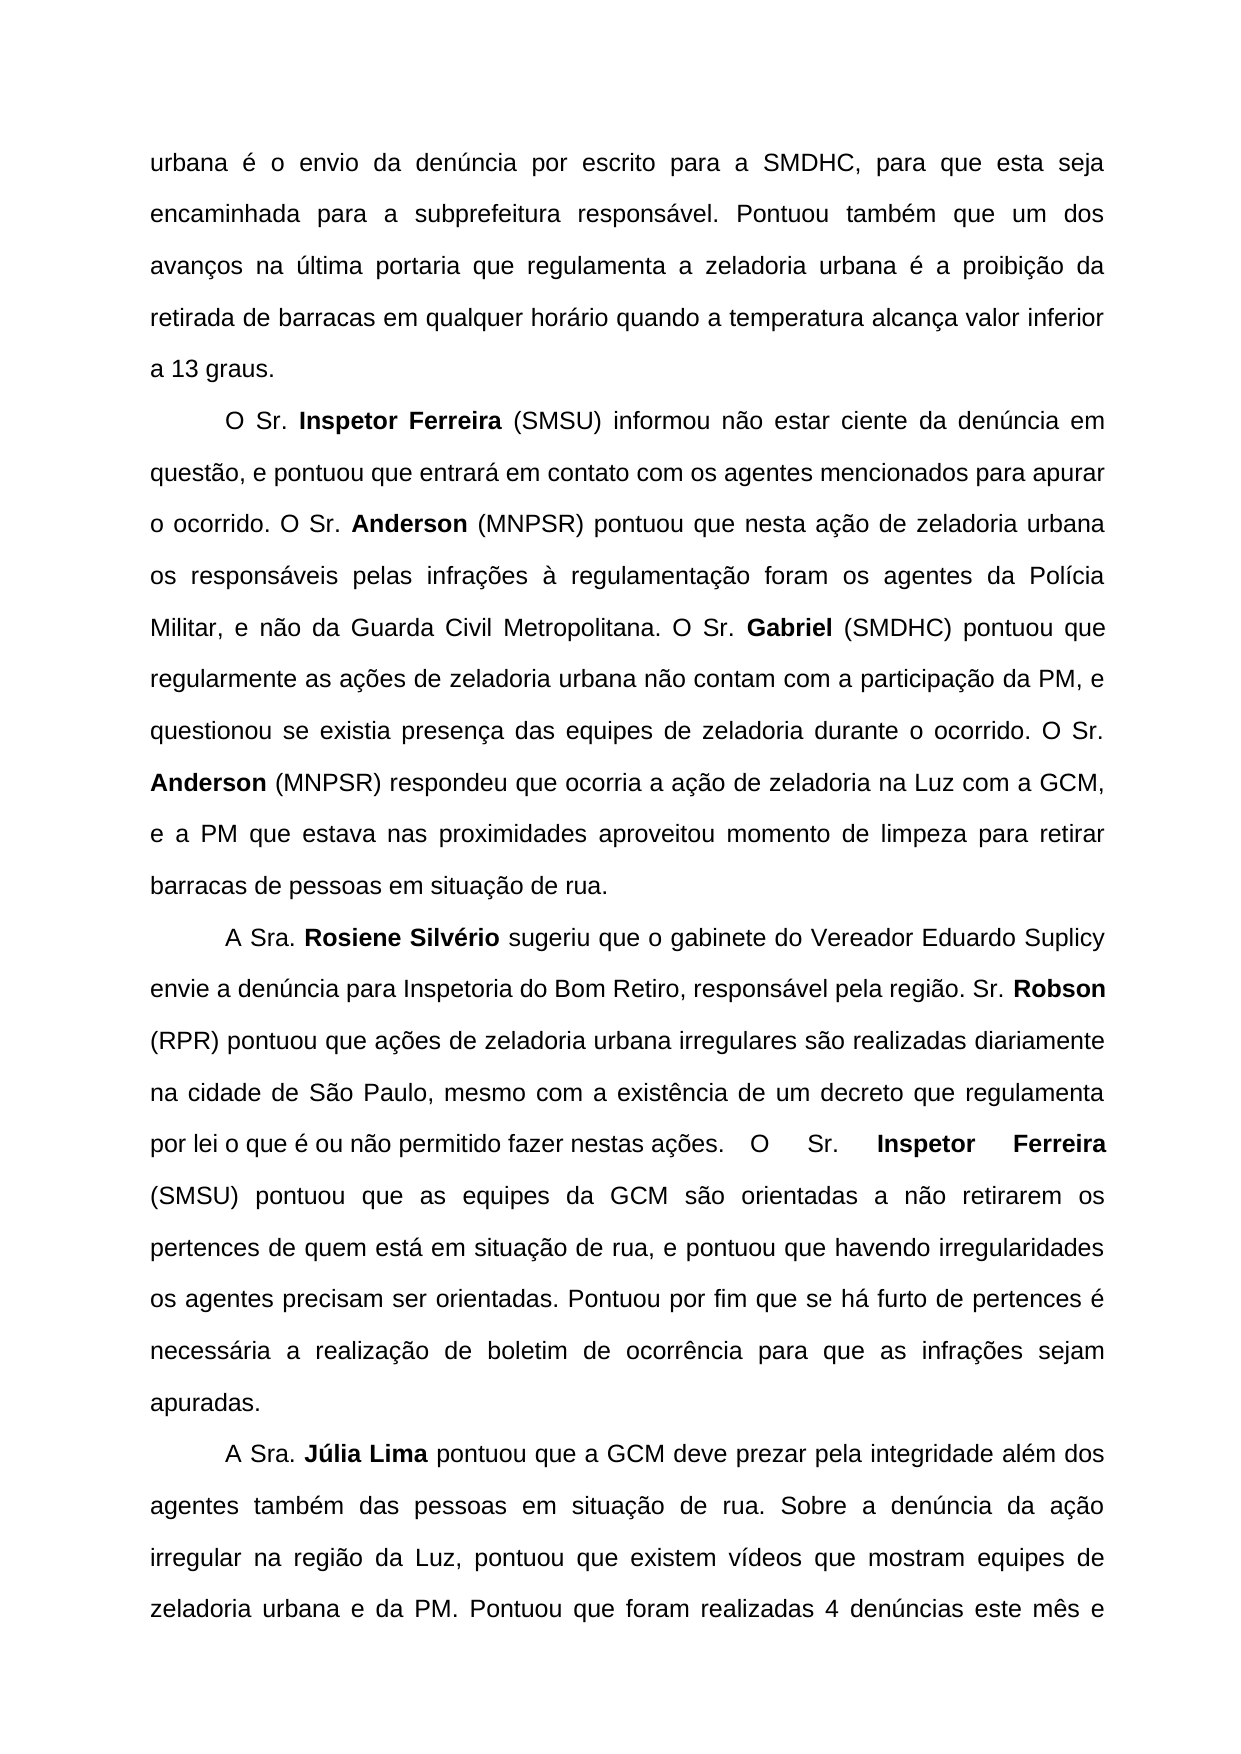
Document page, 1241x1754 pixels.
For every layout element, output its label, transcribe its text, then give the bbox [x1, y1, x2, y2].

text A Sra. Rosiene Silvério sugeriu que o gabinete do Vereador Eduardo Suplicy envie a denúncia para Inspetoria do Bom Retiro, responsável pela região. Sr. Robson (RPR) pontuou que ações de zeladoria urbana irregulares são realizadas diariamente na cidade de São Paulo, mesmo com a existência de um decreto que regulamenta por lei o que é ou não permitido fazer nestas ações. O Sr. Inspetor Ferreira (SMSU) pontuou que as equipes da GCM são orientadas a não retirarem os pertences de quem está em situação de rua, e pontuou que havendo irregularidades os agentes precisam ser orientadas. Pontuou por fim que se há furto de pertences é necessária a realização de boletim de ocorrência para que as infrações sejam apuradas. [150, 923, 1106, 1416]
text O Sr. Inspetor Ferreira (SMSU) informou não estar ciente da denúncia em questão, e pontuou que entrará em contato com os agentes mencionados para apurar o ocorrido. O Sr. Anderson (MNPSR) pontuou que nesta ação de zeladoria urbana os responsáveis pelas infrações à regulamentação foram os agentes da Polícia Militar, e não da Guarda Civil Metropolitana. O Sr. Gabriel (SMDHC) pontuou que regularmente as ações de zeladoria urbana não contam com a participação da PM, e questionou se existia presença das equipes de zeladoria durante o ocorrido. O Sr. Anderson (MNPSR) respondeu que ocorria a ação de zeladoria na Luz com a GCM, e a PM que estava nas proximidades aproveitou momento de limpeza para retirar barracas de pessoas em situação de rua. [150, 406, 1106, 900]
text urbana é o envio da denúncia por escrito para a SMDHC, para que esta seja encaminhada para a subprefeitura responsável. Pontuou também que um dos avanços na última portaria que regulamenta a zeladoria urbana é a proibição da retirada de barracas em qualquer horário quando a temperatura alcança valor inferior a 13 graus. [150, 148, 1106, 383]
text A Sra. Júlia Lima pontuou que a GCM deve prezar pela integridade além dos agentes também das pessoas em situação de rua. Sobre a denúncia da ação irregular na região da Luz, pontuou que existem vídeos que mostram equipes de zeladoria urbana e da PM. Pontuou que foram realizadas 4 denúncias este mês e [150, 1439, 1106, 1623]
